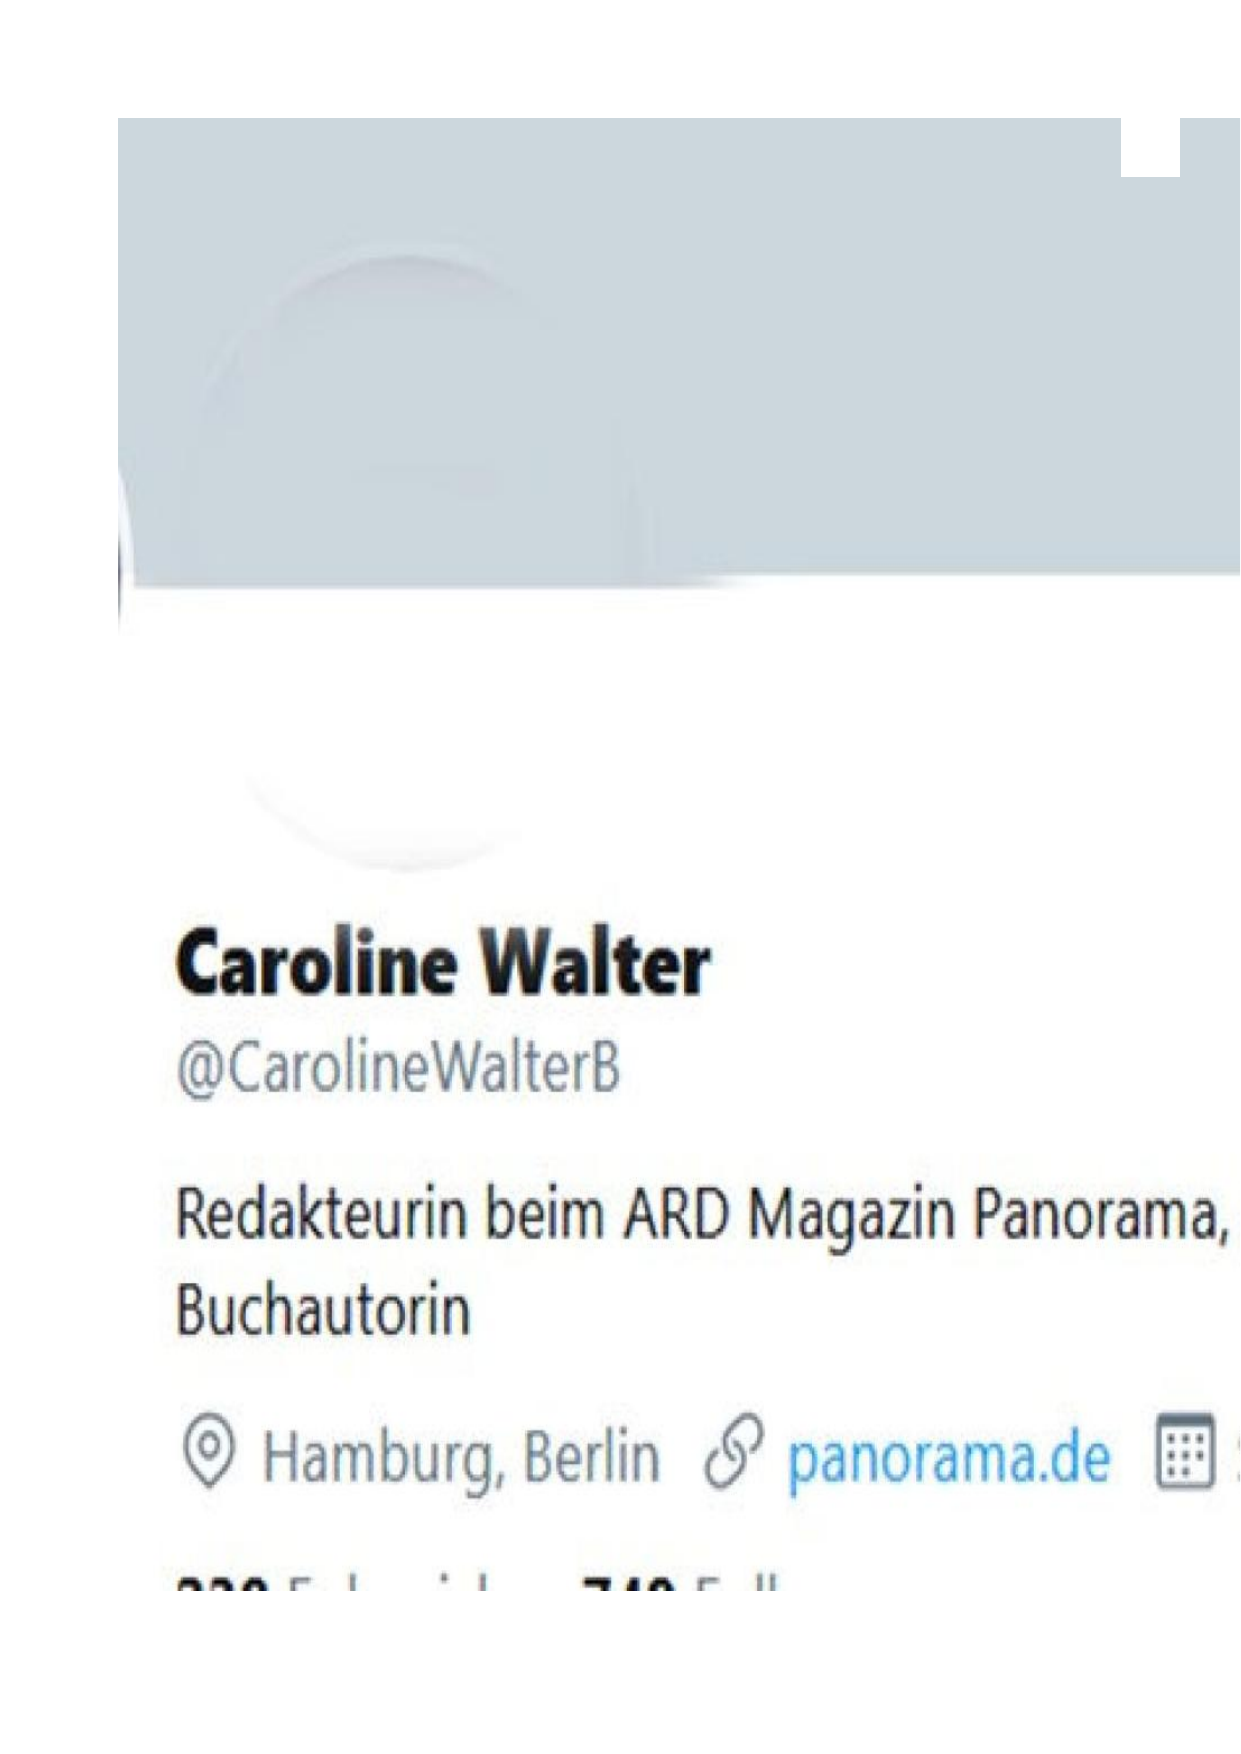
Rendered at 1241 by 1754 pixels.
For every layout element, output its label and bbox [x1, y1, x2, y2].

picture [118, 118, 1241, 1591]
